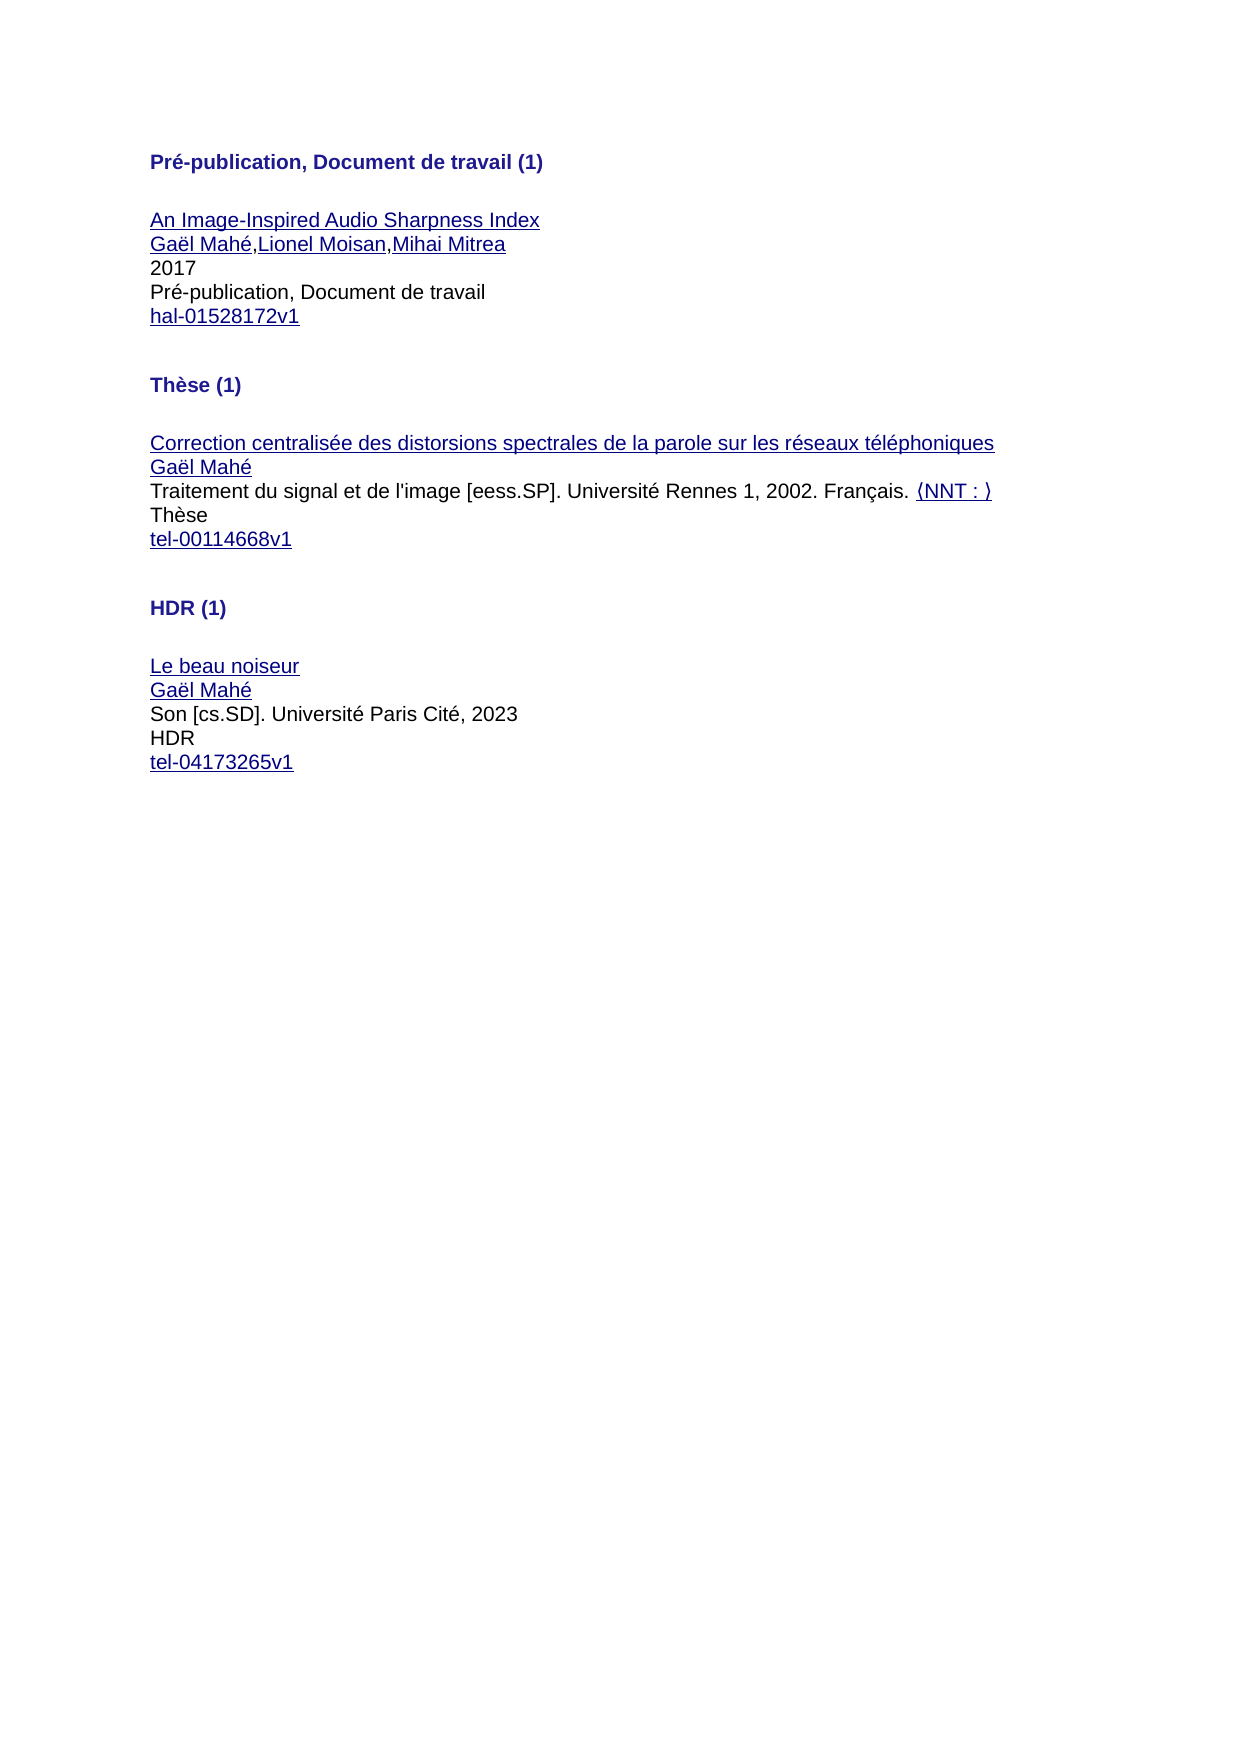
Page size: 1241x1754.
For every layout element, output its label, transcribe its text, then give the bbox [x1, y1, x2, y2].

table_header Le beau noiseur Gaël Mahé Son [cs.SD]. Université Paris Cité, 2023 HDR tel-04173265v1 [150, 654, 1090, 774]
subtitle Pré-publication, Document de travail (1) [150, 150, 1090, 174]
subtitle HDR (1) [150, 596, 1090, 620]
table_header An Image-Inspired Audio Sharpness Index Gaël Mahé,Lionel Moisan,Mihai Mitrea 2017 Pré-publication, Document de travail hal-01528172v1 [150, 208, 1090, 328]
subtitle Thèse (1) [150, 373, 1090, 397]
table_header Correction centralisée des distorsions spectrales de la parole sur les réseaux téléphoniques Gaël Mahé Traitement du signal et de l'image [eess.SP]. Université Rennes 1, 2002. Français. ⟨NNT : ⟩ Thèse tel-00114668v1 [150, 431, 1090, 551]
